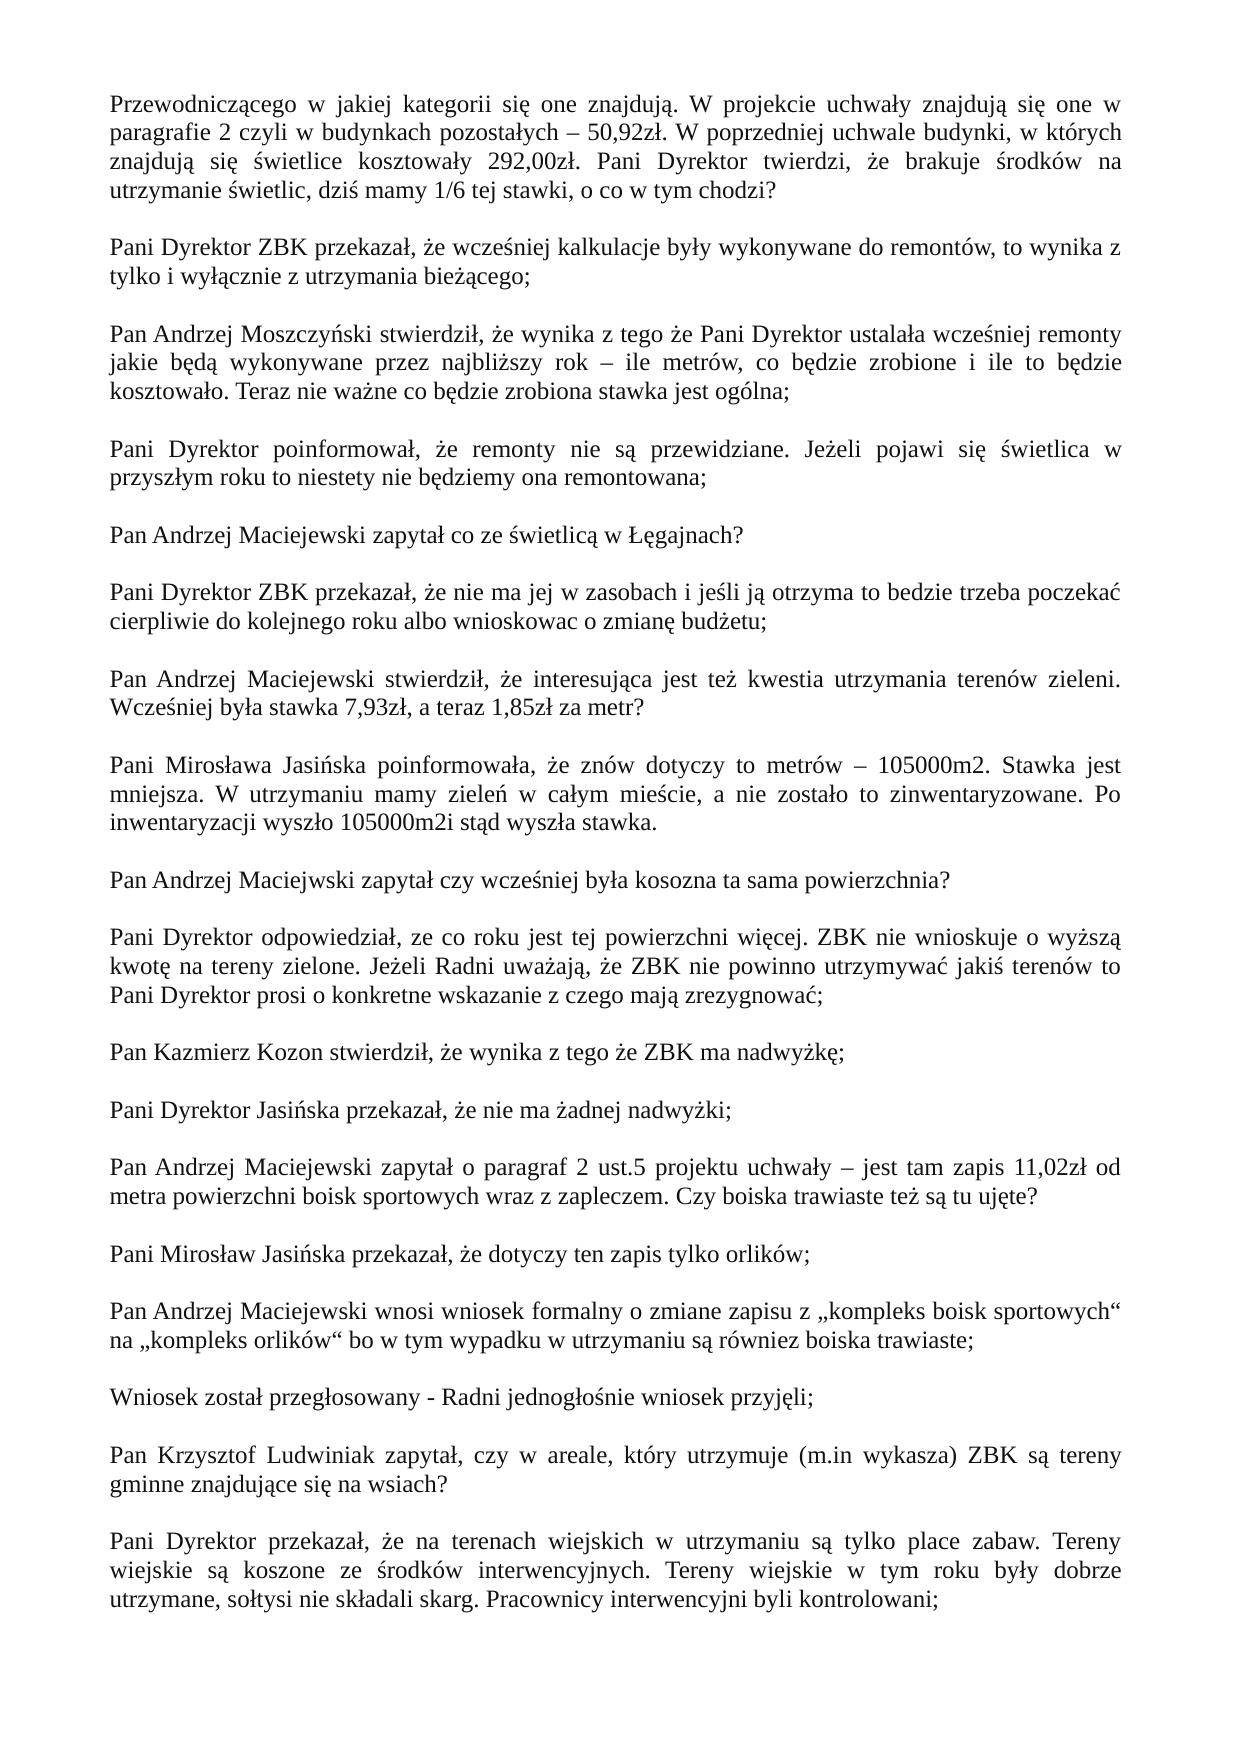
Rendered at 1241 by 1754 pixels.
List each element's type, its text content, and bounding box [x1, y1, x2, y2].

text Pani Dyrektor przekazał, że na terenach wiejskich w utrzymaniu są tylko place zabaw. Tereny wiejskie są koszone ze środków interwencyjnych. Tereny wiejskie w tym roku były dobrze utrzymane, sołtysi nie składali skarg. Pracownicy interwencyjni byli kontrolowani; [109, 1526, 1123, 1612]
text Pan Krzysztof Ludwiniak zapytał, czy w areale, który utrzymuje (m.in wykasza) ZBK są tereny gminne znajdujące się na wsiach? [109, 1440, 1123, 1497]
text Przewodniczącego w jakiej kategorii się one znajdują. W projekcie uchwały znajdują się one w paragrafie 2 czyli w budynkach pozostałych – 50,92zł. W poprzedniej uchwale budynki, w których znajdują się świetlice kosztowały 292,00zł. Pani Dyrektor twierdzi, że brakuje środków na utrzymanie świetlic, dziś mamy 1/6 tej stawki, o co w tym chodzi? [109, 89, 1123, 204]
text Pani Mirosława Jasińska poinformowała, że znów dotyczy to metrów – 105000m2. Stawka jest mniejsza. W utrzymaniu mamy zieleń w całym mieście, a nie zostało to zinwentaryzowane. Po inwentaryzacji wyszło 105000m2i stąd wyszła stawka. [109, 750, 1123, 836]
text Pani Mirosław Jasińska przekazał, że dotyczy ten zapis tylko orlików; [109, 1239, 1123, 1267]
text Pan Andrzej Maciejewski zapytał co ze świetlicą w Łęgajnach? [109, 520, 1123, 549]
text Pan Andrzej Maciejwski zapytał czy wcześniej była kosozna ta sama powierzchnia? [109, 865, 1123, 894]
text Pan Andrzej Maciejewski zapytał o paragraf 2 ust.5 projektu uchwały – jest tam zapis 11,02zł od metra powierzchni boisk sportowych wraz z zapleczem. Czy boiska trawiaste też są tu ujęte? [109, 1152, 1123, 1210]
text Wniosek został przegłosowany - Radni jednogłośnie wniosek przyjęli; [109, 1382, 1123, 1411]
text Pani Dyrektor ZBK przekazał, że nie ma jej w zasobach i jeśli ją otrzyma to bedzie trzeba poczekać cierpliwie do kolejnego roku albo wnioskowac o zmianę budżetu; [109, 577, 1123, 635]
text Pan Kazmierz Kozon stwierdził, że wynika z tego że ZBK ma nadwyżkę; [109, 1037, 1123, 1066]
text Pani Dyrektor poinformował, że remonty nie są przewidziane. Jeżeli pojawi się świetlica w przyszłym roku to niestety nie będziemy ona remontowana; [109, 434, 1123, 491]
text Pan Andrzej Maciejewski wnosi wniosek formalny o zmiane zapisu z „kompleks boisk sportowych“ na „kompleks orlików“ bo w tym wypadku w utrzymaniu są równiez boiska trawiaste; [109, 1296, 1123, 1354]
text Pani Dyrektor odpowiedział, ze co roku jest tej powierzchni więcej. ZBK nie wnioskuje o wyższą kwotę na tereny zielone. Jeżeli Radni uważają, że ZBK nie powinno utrzymywać jakiś terenów to Pani Dyrektor prosi o konkretne wskazanie z czego mają zrezygnować; [109, 922, 1123, 1009]
text Pani Dyrektor ZBK przekazał, że wcześniej kalkulacje były wykonywane do remontów, to wynika z tylko i wyłącznie z utrzymania bieżącego; [109, 232, 1123, 290]
text Pani Dyrektor Jasińska przekazał, że nie ma żadnej nadwyżki; [109, 1095, 1123, 1124]
text Pan Andrzej Moszczyński stwierdził, że wynika z tego że Pani Dyrektor ustalała wcześniej remonty jakie będą wykonywane przez najbliższy rok – ile metrów, co będzie zrobione i ile to będzie kosztowało. Teraz nie ważne co będzie zrobiona stawka jest ogólna; [109, 319, 1123, 405]
text Pan Andrzej Maciejewski stwierdził, że interesująca jest też kwestia utrzymania terenów zieleni. Wcześniej była stawka 7,93zł, a teraz 1,85zł za metr? [109, 664, 1123, 721]
